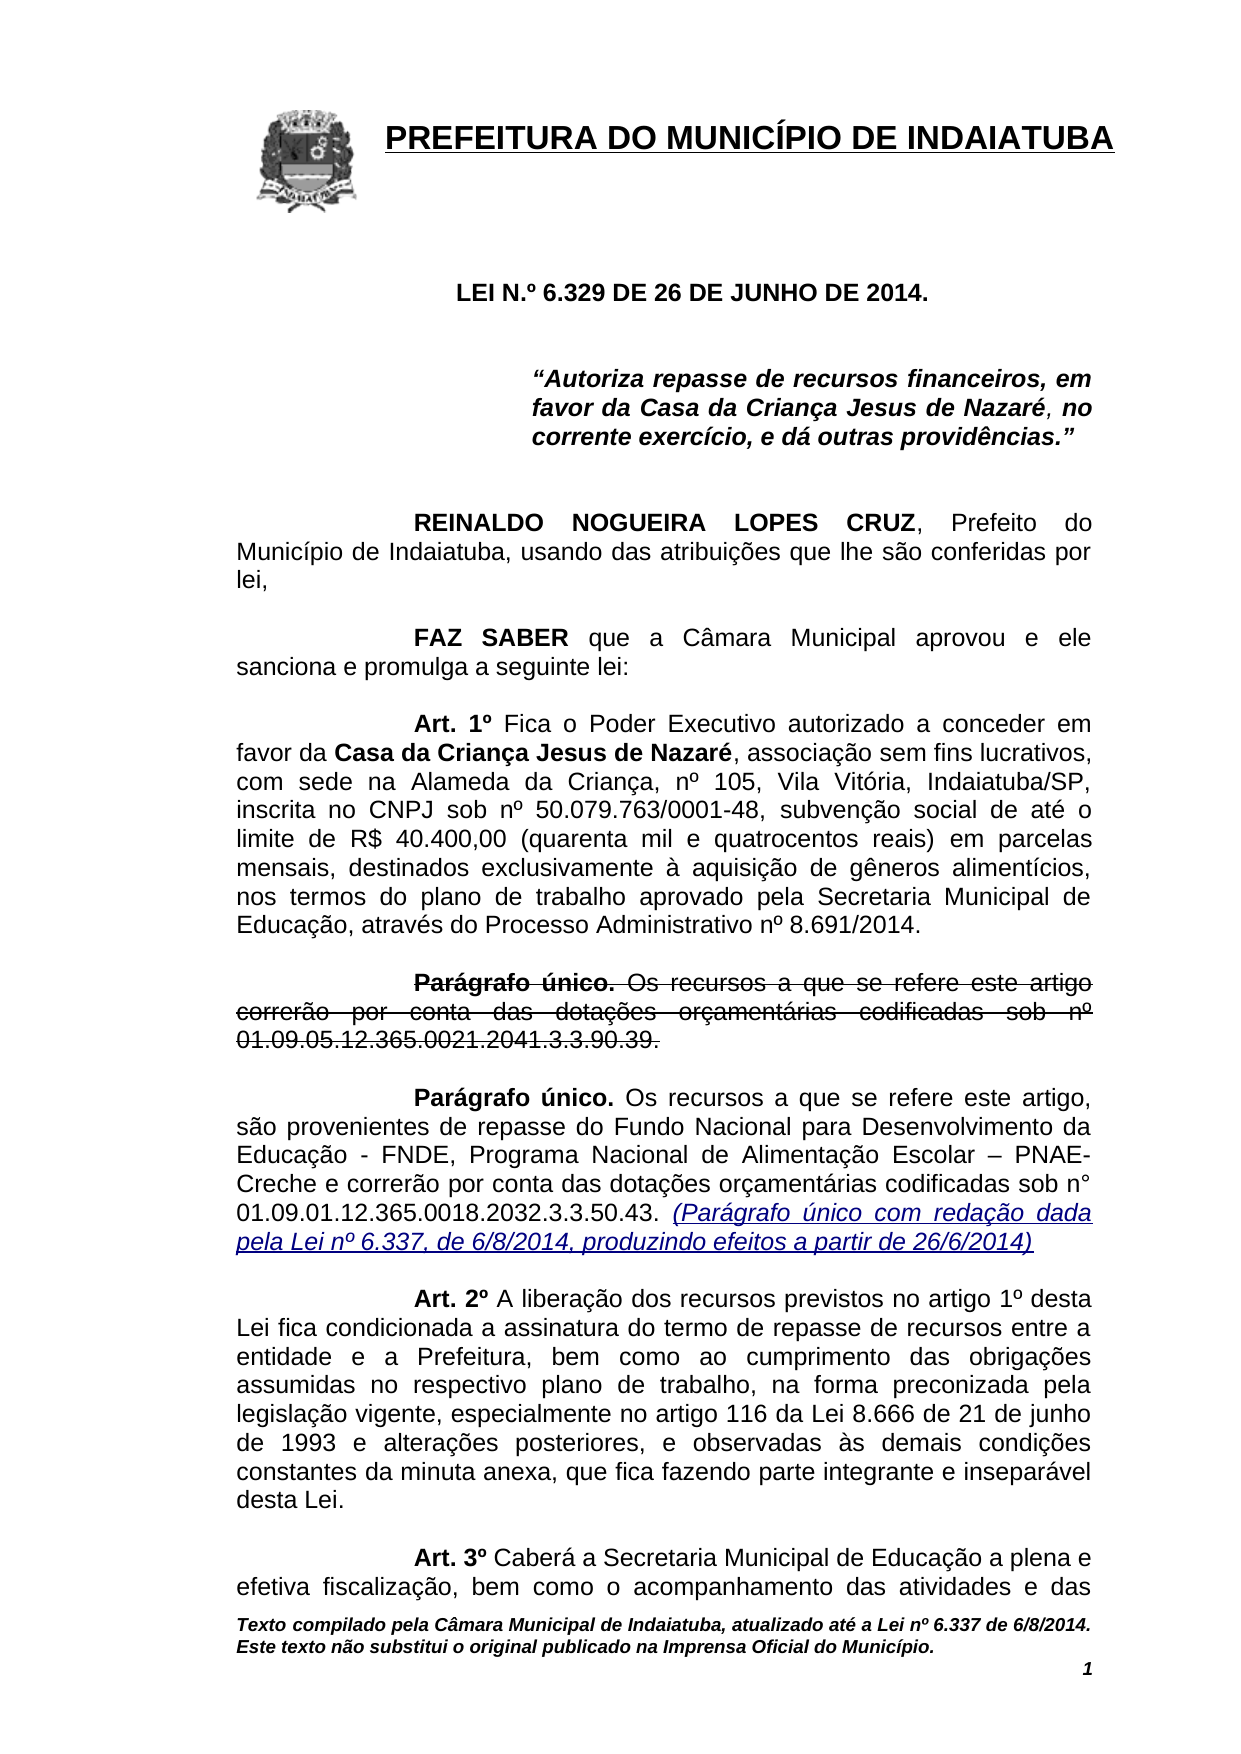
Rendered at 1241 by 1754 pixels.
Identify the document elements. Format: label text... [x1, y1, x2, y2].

text Parágrafo único. Os recursos a que se refere este artigo correrão por conta das dotações orçamentárias codificadas sob nº 01.09.05.12.365.0021.2041.3.3.90.39. [236, 968, 1092, 1012]
text REINALDO NOGUEIRA LOPES CRUZ, Prefeito do Município de Indaiatuba, usando das atribuições que lhe são conferidas por lei, [236, 508, 1092, 594]
text FAZ SABER que a Câmara Municipal aprovou e ele sanciona e promulga a seguinte lei: [236, 623, 1092, 680]
text Art. 3º Caberá a Secretaria Municipal de Educação a plena e efetiva fiscalização, bem como o acompanhamento das atividades e das [236, 1543, 1092, 1600]
text LEI N.º 6.329 DE 26 DE JUNHO DE 2014. [236, 278, 1092, 307]
text Parágrafo único. Os recursos a que se refere este artigo correrão por conta das dotações orçamentárias codificadas sob nº 01.09.05.12.365.0021.2041.3.3.90.39. [236, 1014, 1092, 1054]
text “Autoriza repasse de recursos financeiros, em favor da Casa da Criança Jesus de Nazaré, no corrente exercício, e dá outras providências.” [532, 364, 1092, 450]
text Parágrafo único. Os recursos a que se refere este artigo, são provenientes de repasse do Fundo Nacional para Desenvolvimento da Educação - FNDE, Programa Nacional de Alimentação Escolar – PNAE- Creche e correrão por conta das dotações orçamentárias codificadas sob n° 01.09.01.12.365.0018.2032.3.3.50.43. (Parágrafo único com redação dada pela Lei nº 6.337, de 6/8/2014, produzindo efeitos a partir de 26/6/2014) [236, 1083, 1092, 1255]
text Art. 2º A liberação dos recursos previstos no artigo 1º desta Lei fica condicionada a assinatura do termo de repasse de recursos entre a entidade e a Prefeitura, bem como ao cumprimento das obrigações assumidas no respectivo plano de trabalho, na forma preconizada pela legislação vigente, especialmente no artigo 116 da Lei 8.666 de 21 de junho de 1993 e alterações posteriores, e observadas às demais condições constantes da minuta anexa, que fica fazendo parte integrante e inseparável desta Lei. [236, 1284, 1092, 1514]
text Art. 1º Fica o Poder Executivo autorizado a conceder em favor da Casa da Criança Jesus de Nazaré, associação sem fins lucrativos, com sede na Alameda da Criança, nº 105, Vila Vitória, Indaiatuba/SP, inscrita no CNPJ sob nº 50.079.763/0001-48, subvenção social de até o limite de R$ 40.400,00 (quarenta mil e quatrocentos reais) em parcelas mensais, destinados exclusivamente à aquisição de gêneros alimentícios, nos termos do plano de trabalho aprovado pela Secretaria Municipal de Educação, através do Processo Administrativo nº 8.691/2014. [236, 709, 1092, 939]
